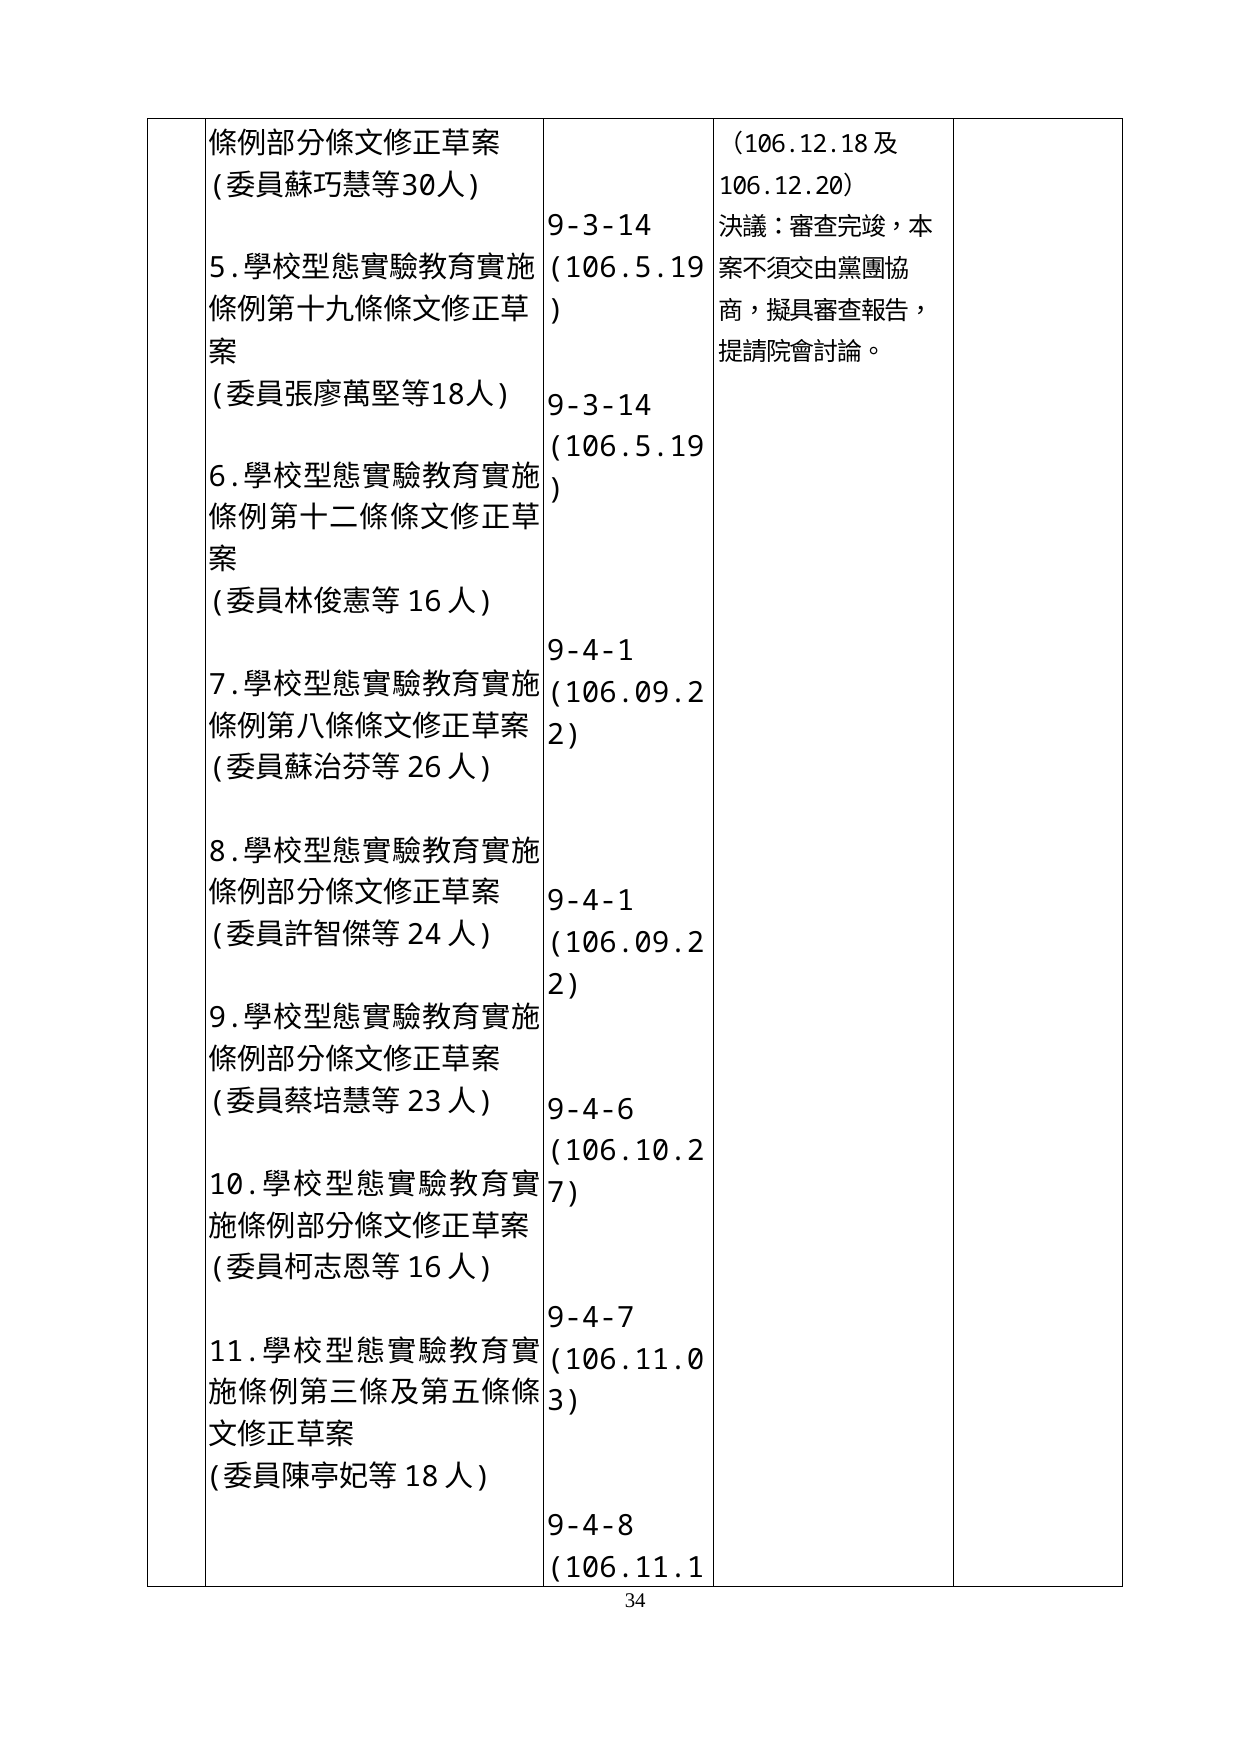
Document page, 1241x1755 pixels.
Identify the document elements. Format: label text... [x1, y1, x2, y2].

table_cell 條例部分條文修正草案 (委員蘇巧慧等30人) 5.學校型態實驗教育實施條例第十九條條文修正草案 (委員張廖萬堅等18人) 6.學校型態實驗教育實施條例第十二條條文修正草案 (委員林俊憲等16人) 7.學校型態實驗教育實施條例第八條條文修正草案 (委員蘇治芬等26人) 8.學校型態實驗教育實施條例部分條文修正草案 (委員許智傑等24人) 9.學校型態實驗教育實施條例部分條文修正草案 (委員蔡培慧等23人) 10.學校型態實驗教育實施條例部分條文修正草案 (委員柯志恩等16人) 11.學校型態實驗教育實施條例第三條及第五條條文修正草案 (委員陳亭妃等18人) [206, 119, 543, 1586]
table_cell 9-3-14 (106.5.19) 9-3-14 (106.5.19) 9-4-1 (106.09.22) 9-4-1 (106.09.22) 9-4-6 (106.10.27) 9-4-7 (106.11.03) 9-4-8 (106.11.1 [544, 119, 713, 1586]
table_cell [954, 119, 1122, 1586]
table_cell [148, 119, 205, 1586]
table_cell （106.12.18及106.12.20） 決議：審查完竣，本案不須交由黨團協商，擬具審查報告，提請院會討論。 [714, 119, 953, 1586]
